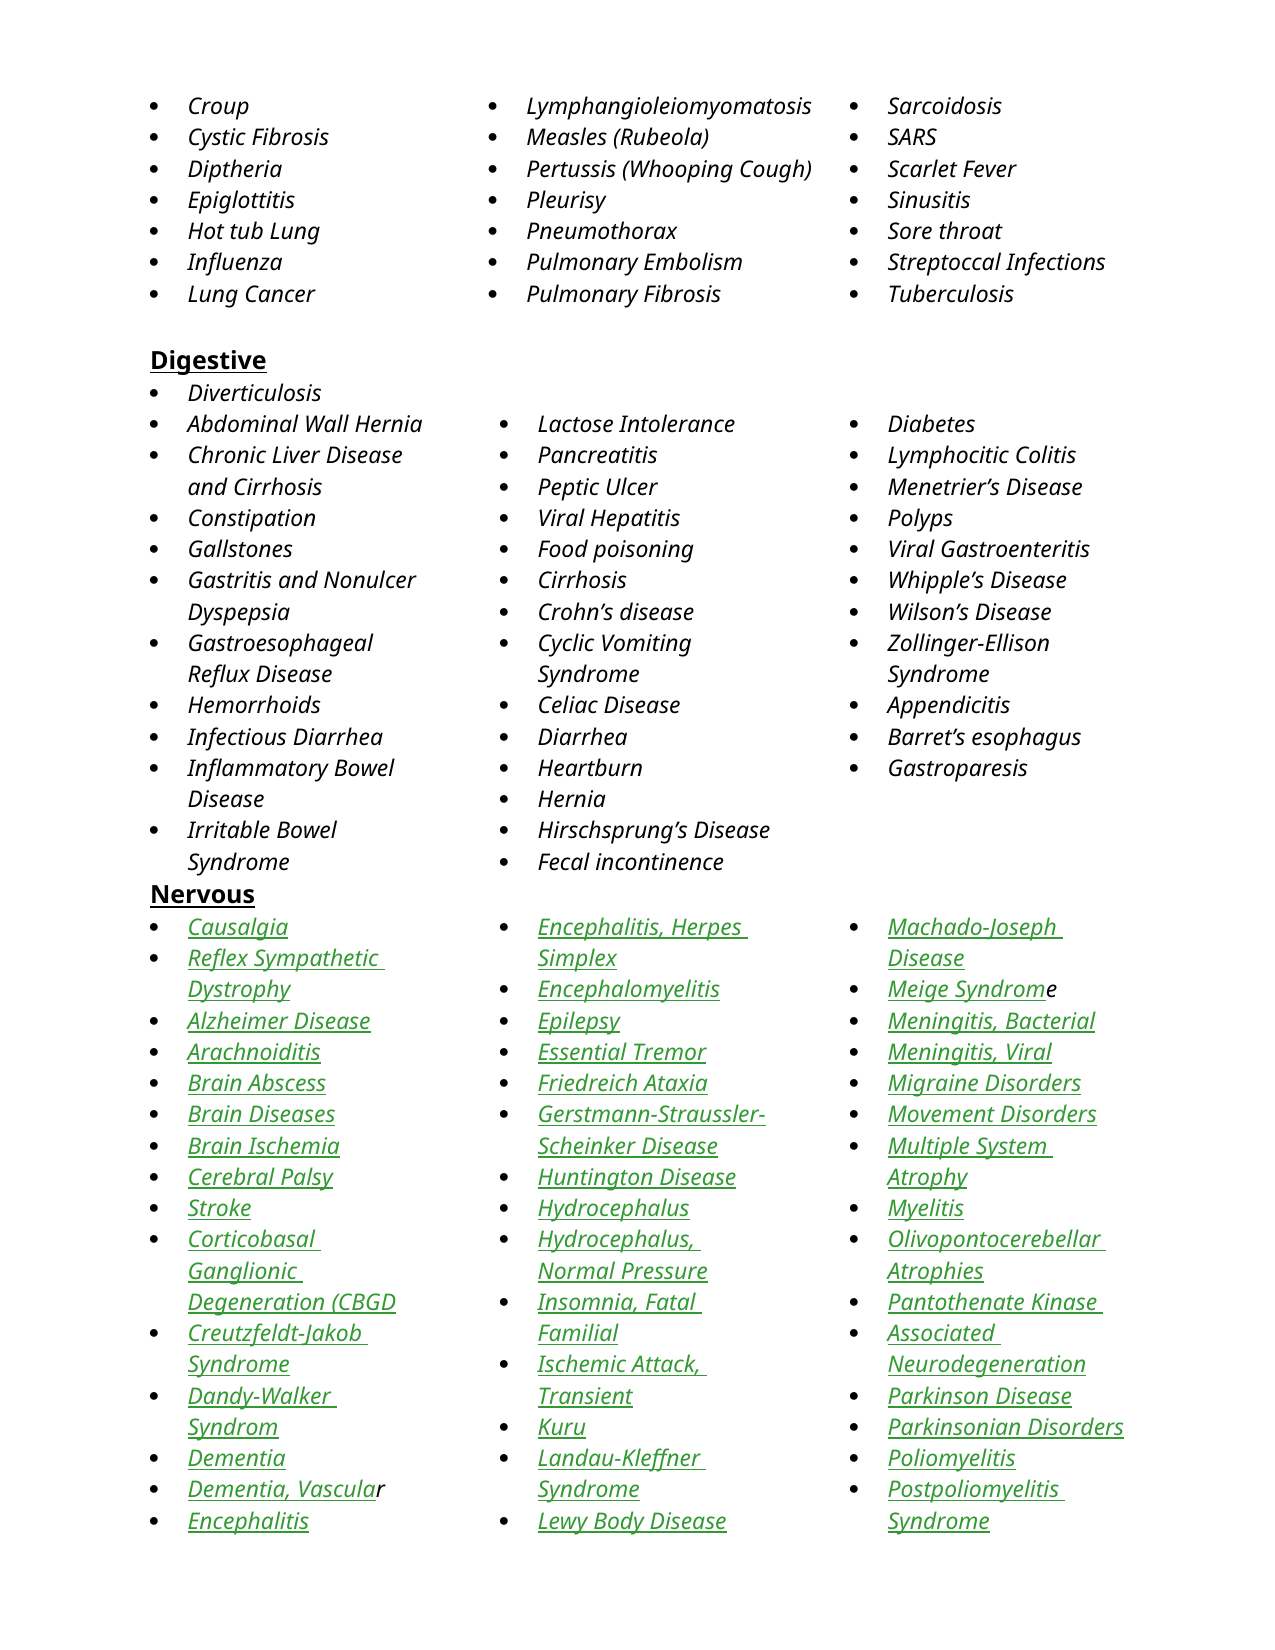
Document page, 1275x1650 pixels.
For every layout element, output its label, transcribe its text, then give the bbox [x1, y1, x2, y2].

list Constipation [150, 502, 425, 533]
list Sore throat [850, 215, 1125, 246]
list Epilepsy [500, 1005, 775, 1036]
list Parkinson Disease [850, 1380, 1125, 1411]
list Meningitis, Viral [850, 1036, 1125, 1067]
list Crohn’s disease [500, 596, 775, 627]
list Heartburn [500, 752, 775, 783]
list Diarrhea [500, 721, 775, 752]
list Scarlet Fever [850, 152, 1125, 184]
list Viral Gastroenteritis [850, 533, 1125, 564]
list Myelitis [850, 1192, 1125, 1223]
list Wilson’s Disease [850, 596, 1125, 627]
list Peptic Ulcer [500, 471, 775, 502]
list Infectious Diarrhea [150, 721, 425, 752]
list Brain Diseases [150, 1098, 425, 1130]
list Gastroesophageal Reflux Disease [150, 627, 425, 689]
list Dementia [150, 1442, 425, 1473]
list Causalgia [150, 911, 425, 942]
list Chronic Liver Disease and Cirrhosis [150, 439, 425, 502]
list Arachnoiditis [150, 1036, 425, 1067]
list Insomnia, Fatal Familial [500, 1286, 775, 1348]
list Lymphangioleiomyomatosis [489, 90, 818, 121]
list Tuberculosis [850, 277, 1125, 309]
list Streptoccal Infections [850, 246, 1125, 277]
list Appendicitis [850, 689, 1125, 721]
subtitle Digestive [150, 343, 1125, 377]
list Cirrhosis [500, 564, 775, 596]
list Measles (Rubeola) [489, 121, 818, 152]
list Sinusitis [850, 184, 1125, 215]
list Lewy Body Disease [500, 1505, 775, 1536]
list Lung Cancer [150, 277, 446, 309]
list SARS [850, 121, 1125, 152]
list Menetrier’s Disease [850, 471, 1125, 502]
list Pulmonary Fibrosis [489, 277, 818, 309]
list Reflex Sympathetic Dystrophy [150, 942, 425, 1005]
list Stroke [150, 1192, 425, 1223]
list Cyclic Vomiting Syndrome [500, 627, 775, 689]
list Encephalitis [150, 1505, 425, 1536]
list Meige Syndrome [850, 973, 1125, 1005]
list Migraine Disorders [850, 1067, 1125, 1098]
list Diptheria [150, 152, 446, 184]
list Gallstones [150, 533, 425, 564]
list Dandy-Walker Syndrom [150, 1380, 425, 1442]
list Lymphocitic Colitis [850, 439, 1125, 471]
list Movement Disorders [850, 1098, 1125, 1130]
list Poliomyelitis [850, 1442, 1125, 1473]
list Encephalitis, Herpes Simplex [500, 911, 775, 973]
list Pleurisy [489, 184, 818, 215]
list Whipple’s Disease [850, 564, 1125, 596]
list Irritable Bowel Syndrome [150, 814, 425, 877]
list Hot tub Lung [150, 215, 446, 246]
list Huntington Disease [500, 1161, 775, 1192]
list Meningitis, Bacterial [850, 1005, 1125, 1036]
list Fecal incontinence [500, 846, 775, 877]
list Sarcoidosis [850, 90, 1125, 121]
list Viral Hepatitis [500, 502, 775, 533]
list Gastroparesis [850, 752, 1125, 783]
list Hemorrhoids [150, 689, 425, 721]
subtitle Nervous [150, 877, 1125, 911]
list Landau-Kleffner Syndrome [500, 1442, 775, 1505]
list Pertussis (Whooping Cough) [489, 152, 818, 184]
list Alzheimer Disease [150, 1005, 425, 1036]
list Zollinger-Ellison Syndrome [850, 627, 1125, 689]
list Hydrocephalus, Normal Pressure [500, 1223, 775, 1286]
list Postpoliomyelitis Syndrome [850, 1473, 1125, 1536]
list Associated Neurodegeneration [850, 1317, 1125, 1380]
list Celiac Disease [500, 689, 775, 721]
list Hernia [500, 783, 775, 814]
list Friedreich Ataxia [500, 1067, 775, 1098]
list Ischemic Attack, Transient [500, 1348, 775, 1411]
list Brain Abscess [150, 1067, 425, 1098]
list Creutzfeldt-Jakob Syndrome [150, 1317, 425, 1380]
list Brain Ischemia [150, 1130, 425, 1161]
list Lactose Intolerance [500, 408, 775, 439]
list Polyps [850, 502, 1125, 533]
list Pantothenate Kinase [850, 1286, 1125, 1317]
list Epiglottitis [150, 184, 446, 215]
list Influenza [150, 246, 446, 277]
list Multiple System Atrophy [850, 1130, 1125, 1192]
list Machado-Joseph Disease [850, 911, 1125, 973]
list Cystic Fibrosis [150, 121, 446, 152]
list Pulmonary Embolism [489, 246, 818, 277]
list Abdominal Wall Hernia [150, 408, 425, 439]
list Barret’s esophagus [850, 721, 1125, 752]
list Croup [150, 90, 446, 121]
list Gerstmann-Straussler-Scheinker Disease [500, 1098, 775, 1161]
list Dementia, Vascular [150, 1473, 425, 1505]
list Gastritis and Nonulcer Dyspepsia [150, 564, 425, 627]
list Diverticulosis [150, 377, 1125, 408]
list Pneumothorax [489, 215, 818, 246]
list Essential Tremor [500, 1036, 775, 1067]
list Hirschsprung’s Disease [500, 814, 775, 846]
list Parkinsonian Disorders [850, 1411, 1125, 1442]
list Corticobasal Ganglionic Degeneration (CBGD [150, 1223, 425, 1317]
list Kuru [500, 1411, 775, 1442]
list Olivopontocerebellar Atrophies [850, 1223, 1125, 1286]
list Pancreatitis [500, 439, 775, 471]
list Food poisoning [500, 533, 775, 564]
list Diabetes [850, 408, 1125, 439]
list Hydrocephalus [500, 1192, 775, 1223]
list Inflammatory Bowel Disease [150, 752, 425, 814]
list Encephalomyelitis [500, 973, 775, 1005]
list Cerebral Palsy [150, 1161, 425, 1192]
